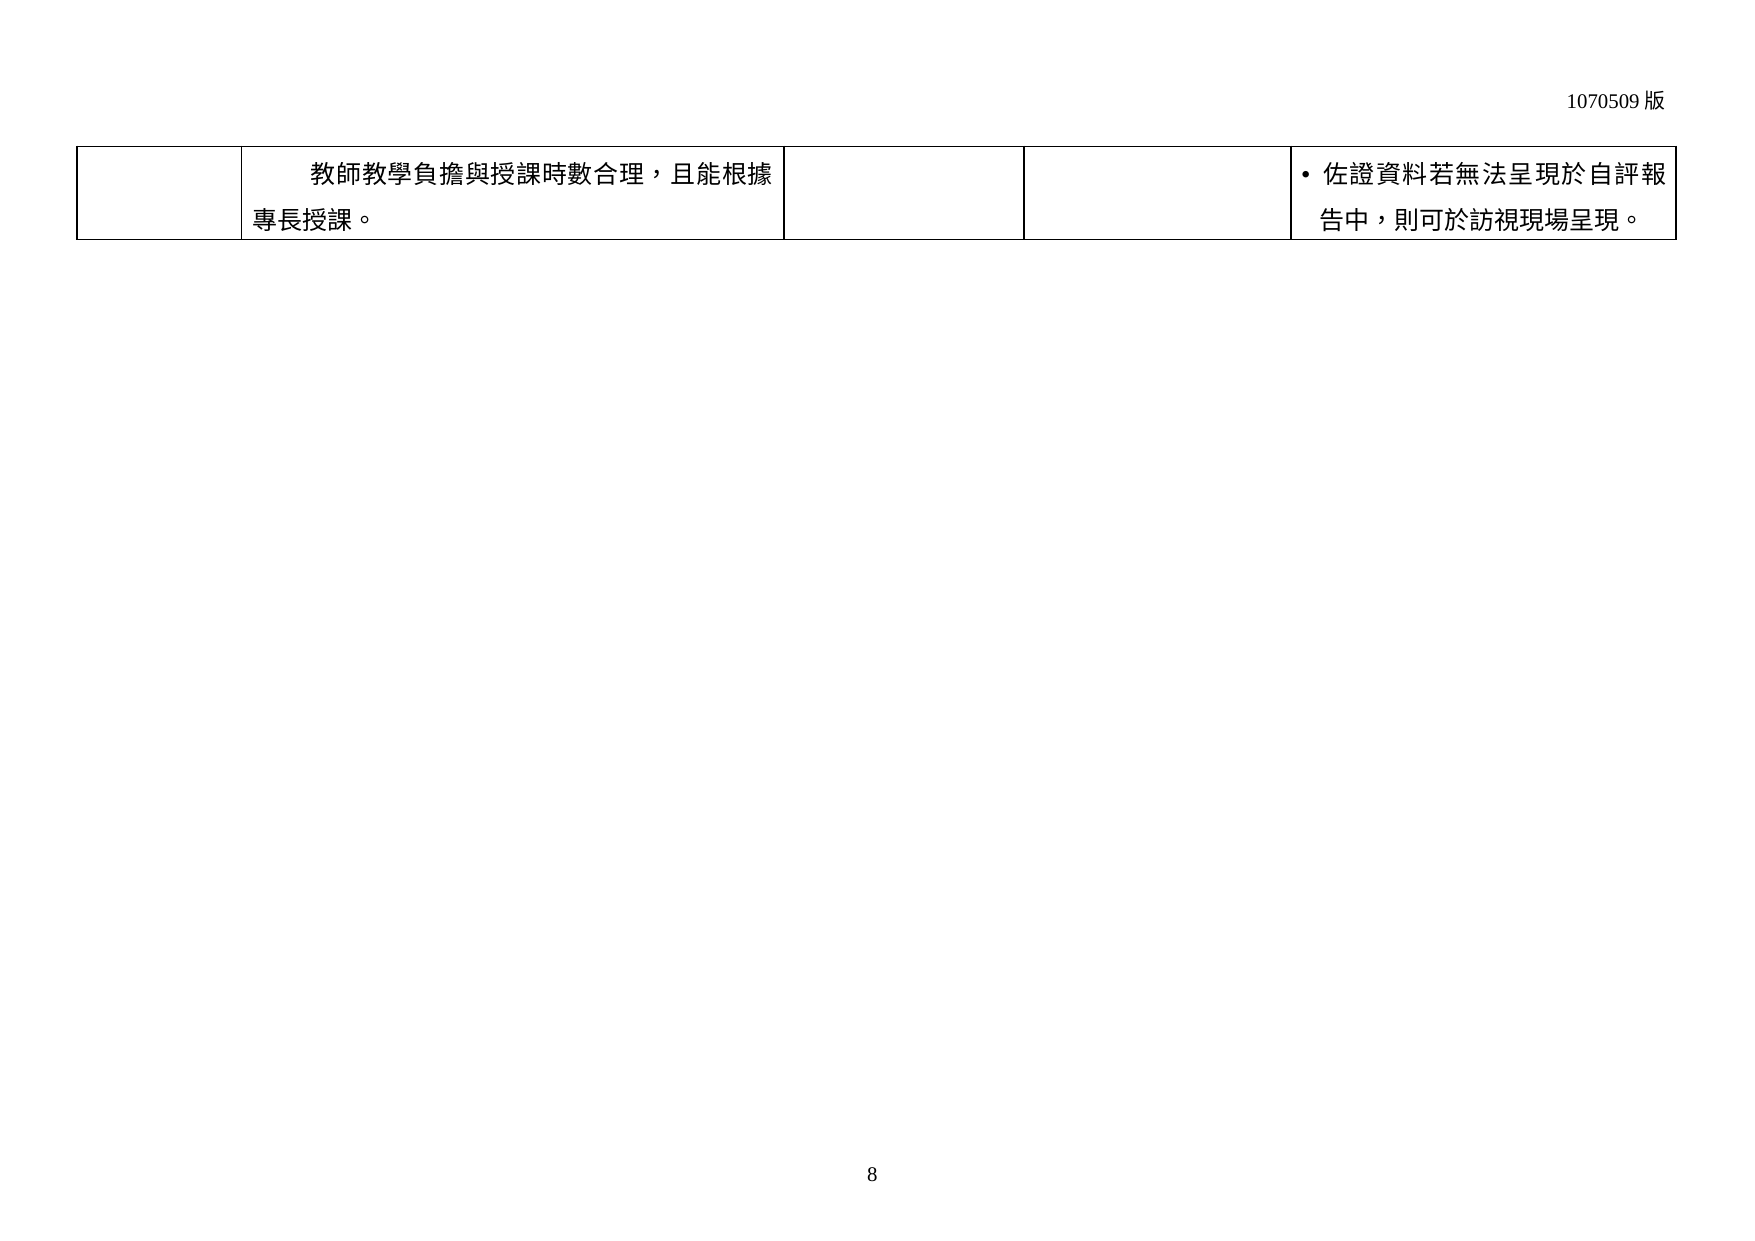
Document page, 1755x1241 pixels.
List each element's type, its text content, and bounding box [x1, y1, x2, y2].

table_header [785, 147, 1023, 239]
table_header [78, 147, 241, 239]
table_header [1025, 147, 1290, 239]
table_header 佐證資料若無法呈現於自評報告中，則可於訪視現場呈現。 [1292, 147, 1675, 239]
table_header 教師教學負擔與授課時數合理，且能根據專長授課。 [242, 147, 783, 239]
